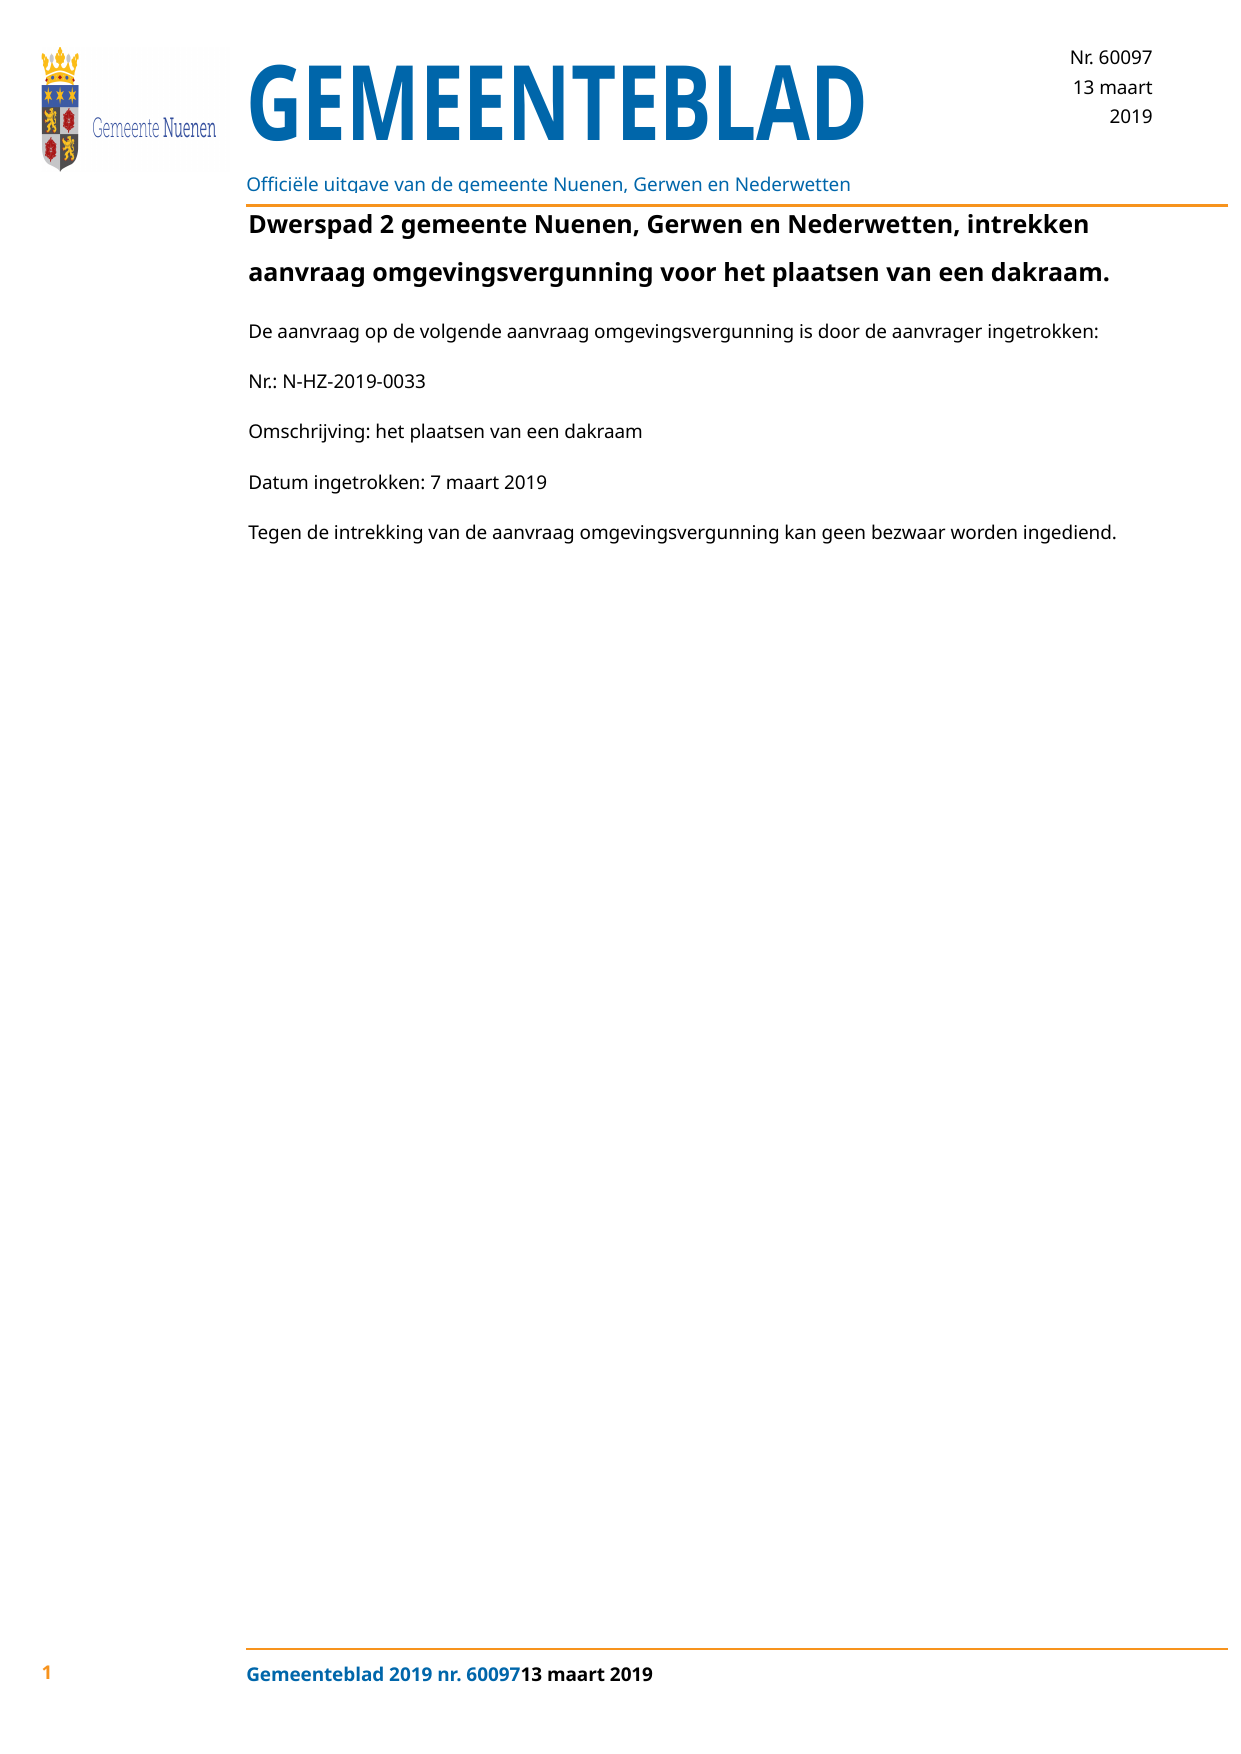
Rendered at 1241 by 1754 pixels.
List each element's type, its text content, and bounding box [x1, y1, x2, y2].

text Nr.: N-HZ-2019-0033 [248, 368, 1152, 394]
text Dwerspad 2 gemeente Nuenen, Gerwen en Nederwetten, intrekken aanvraag omgevingsvergunning voor het plaatsen van een dakraam. [248, 207, 1152, 288]
text Tegen de intrekking van de aanvraag omgevingsvergunning kan geen bezwaar worden ingediend. [248, 519, 1152, 545]
text Datum ingetrokken: 7 maart 2019 [248, 469, 1152, 495]
picture [41, 47, 231, 172]
text Omschrijving: het plaatsen van een dakraam [248, 419, 1152, 444]
text De aanvraag op de volgende aanvraag omgevingsvergunning is door de aanvrager ingetrokken: [248, 318, 1152, 344]
